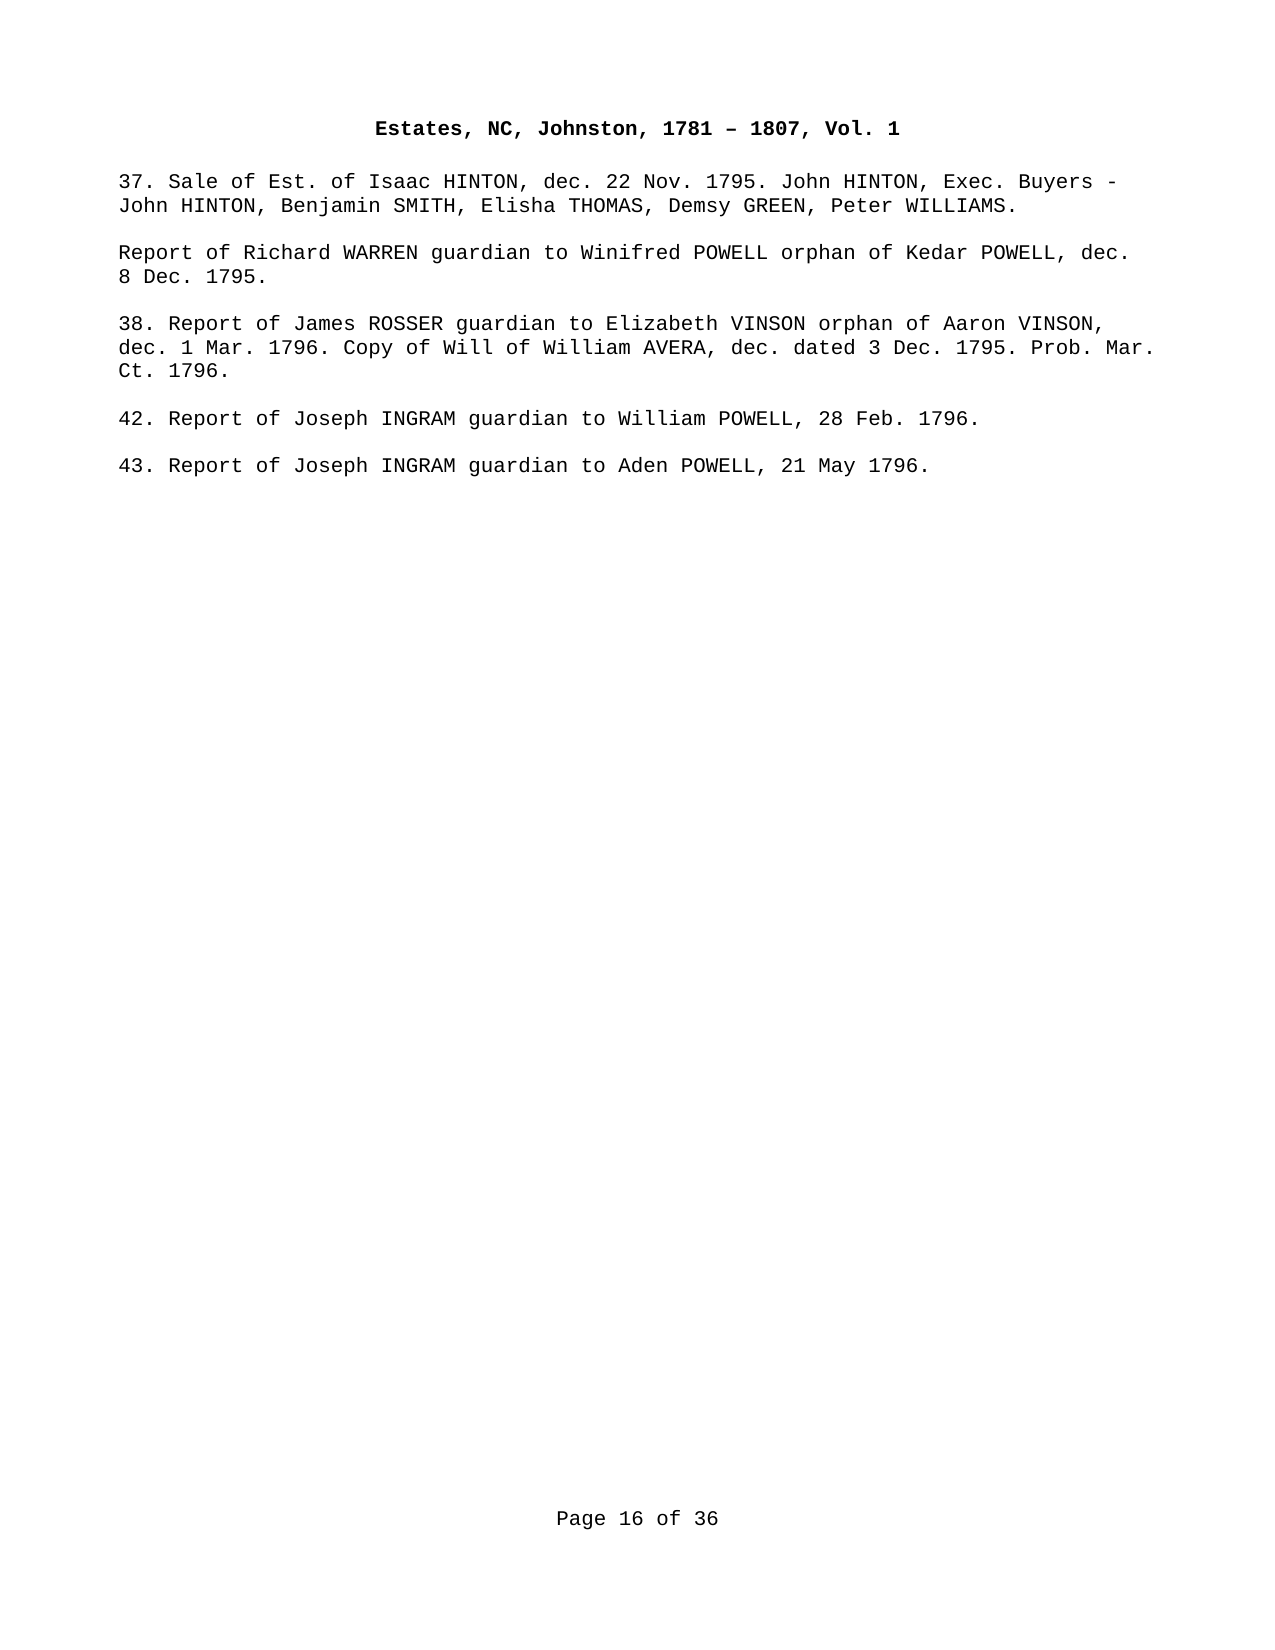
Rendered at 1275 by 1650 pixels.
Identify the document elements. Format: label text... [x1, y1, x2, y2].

text 43. Report of Joseph INGRAM guardian to Aden POWELL, 21 May 1796. [118, 455, 1157, 479]
text Report of Richard WARREN guardian to Winifred POWELL orphan of Kedar POWELL, dec. [118, 242, 1157, 266]
text 8 Dec. 1795. [118, 266, 1157, 289]
text 38. Report of James ROSSER guardian to Elizabeth VINSON orphan of Aaron VINSON, dec. 1 Mar. 1796. Copy of Will of William AVERA, dec. dated 3 Dec. 1795. Prob. Mar. Ct. 1796. [118, 313, 1157, 384]
text 42. Report of Joseph INGRAM guardian to William POWELL, 28 Feb. 1796. [118, 408, 1157, 431]
text 37. Sale of Est. of Isaac HINTON, dec. 22 Nov. 1795. John HINTON, Exec. Buyers - John HINTON, Benjamin SMITH, Elisha THOMAS, Demsy GREEN, Peter WILLIAMS. [118, 171, 1157, 218]
